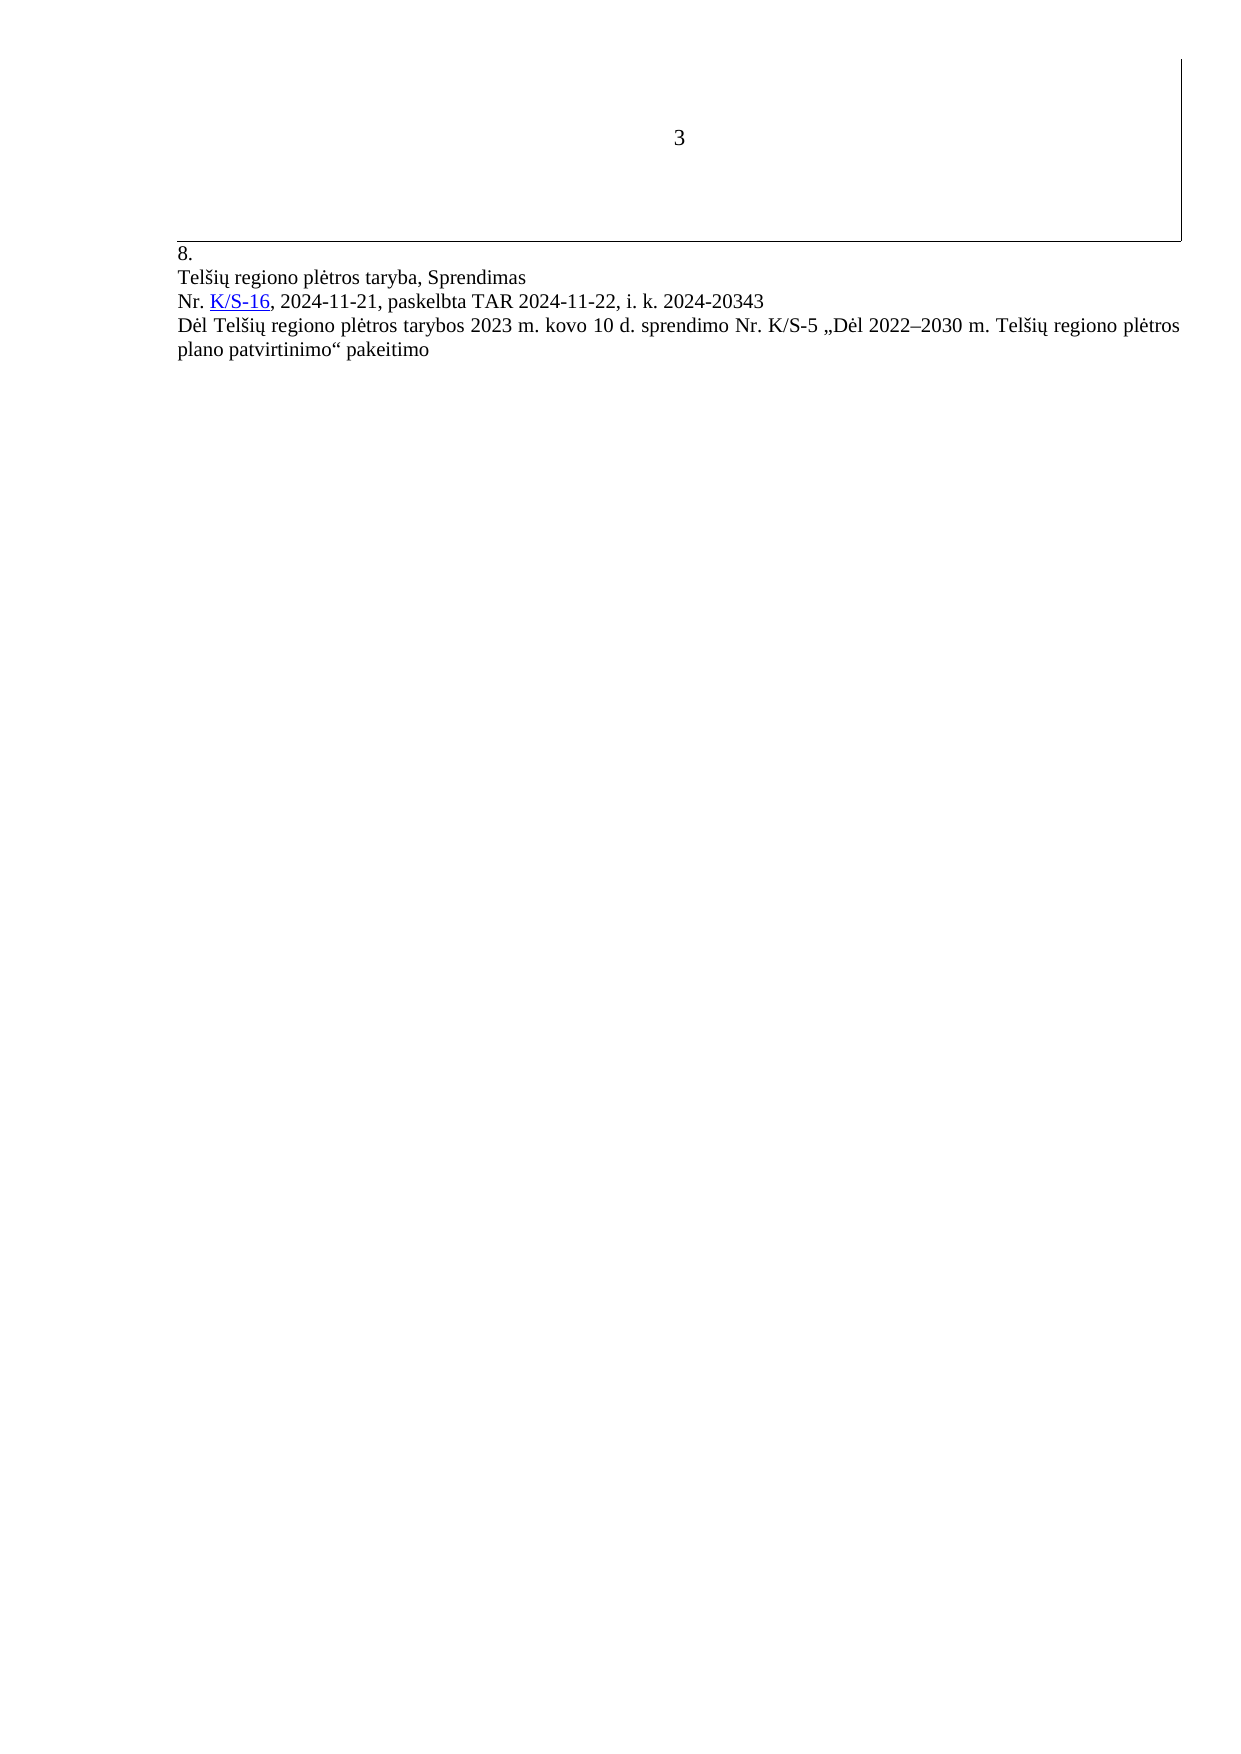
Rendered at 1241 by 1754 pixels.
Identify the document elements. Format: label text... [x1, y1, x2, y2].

text Dėl Telšių regiono plėtros tarybos 2023 m. kovo 10 d. sprendimo Nr. K/S-5 „Dėl 2022–2030 m. Telšių regiono plėtros plano patvirtinimo“ pakeitimo [177, 313, 1181, 361]
text Nr. K/S-16, 2024-11-21, paskelbta TAR 2024-11-22, i. k. 2024-20343 [177, 289, 1181, 313]
text 8. [177, 241, 1181, 265]
text Telšių regiono plėtros taryba, Sprendimas [177, 265, 1181, 289]
